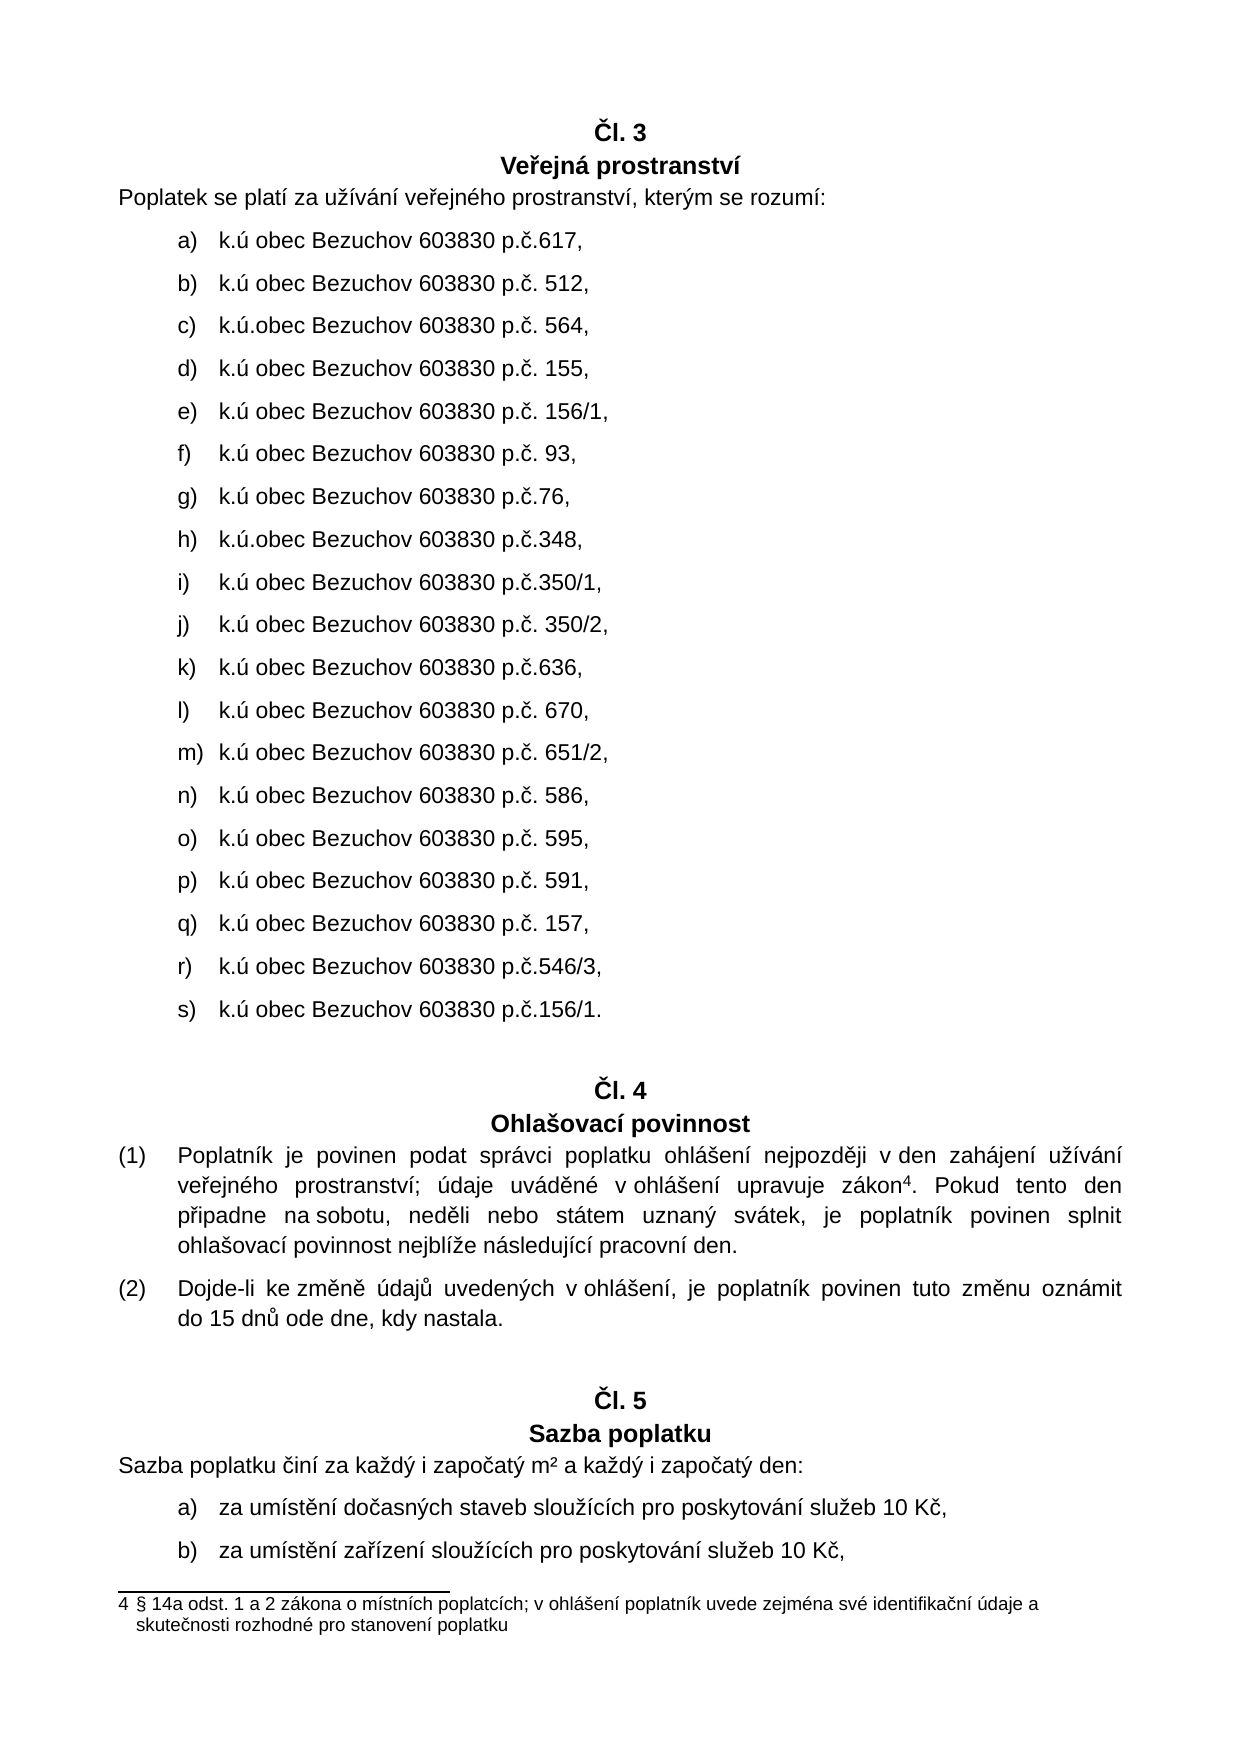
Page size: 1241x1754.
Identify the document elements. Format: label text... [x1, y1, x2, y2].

list k.ú obec Bezuchov 603830 p.č.636, [177, 654, 1122, 680]
list k.ú obec Bezuchov 603830 p.č.617, [177, 227, 1122, 253]
list k.ú obec Bezuchov 603830 p.č. 156/1, [177, 398, 1122, 424]
list k.ú obec Bezuchov 603830 p.č.156/1. [177, 996, 1122, 1022]
list k.ú obec Bezuchov 603830 p.č. 93, [177, 440, 1122, 467]
list k.ú obec Bezuchov 603830 p.č. 595, [177, 825, 1122, 851]
list k.ú obec Bezuchov 603830 p.č. 512, [177, 269, 1122, 296]
list k.ú.obec Bezuchov 603830 p.č.348, [177, 526, 1122, 552]
list k.ú obec Bezuchov 603830 p.č. 155, [177, 355, 1122, 381]
list k.ú obec Bezuchov 603830 p.č.350/1, [177, 568, 1122, 595]
list k.ú obec Bezuchov 603830 p.č. 651/2, [177, 739, 1122, 766]
list k.ú.obec Bezuchov 603830 p.č. 564, [177, 312, 1122, 339]
list k.ú obec Bezuchov 603830 p.č. 586, [177, 782, 1122, 808]
list k.ú obec Bezuchov 603830 p.č. 670, [177, 697, 1122, 723]
subtitle Čl. 5 Sazba poplatku [118, 1386, 1122, 1447]
list Poplatník je povinen podat správci poplatku ohlášení nejpozději v den zahájení užívání veřejného prostranství; údaje uváděné v ohlášení upravuje zákon. Pokud tento den připadne na sobotu, neděli nebo státem uznaný svátek, je poplatník povinen splnit ohlašovací povinnost nejblíže následující pracovní den. [118, 1142, 1122, 1259]
list za umístění dočasných staveb sloužících pro poskytování služeb 10 Kč, [177, 1494, 1122, 1521]
list k.ú obec Bezuchov 603830 p.č. 591, [177, 867, 1122, 894]
subtitle Čl. 4 Ohlašovací povinnost [118, 1076, 1122, 1138]
text Poplatek se platí za užívání veřejného prostranství, kterým se rozumí: [118, 184, 1122, 211]
list za umístění zařízení sloužících pro poskytování služeb 10 Kč, [177, 1537, 1122, 1563]
list k.ú obec Bezuchov 603830 p.č. 350/2, [177, 611, 1122, 638]
list § 14a odst. 1 a 2 zákona o místních poplatcích; v ohlášení poplatník uvede zejména své identifikační údaje a skutečnosti rozhodné pro stanovení poplatku [118, 1592, 1122, 1635]
list Dojde-li ke změně údajů uvedených v ohlášení, je poplatník povinen tuto změnu oznámit do 15 dnů ode dne, kdy nastala. [118, 1275, 1122, 1332]
list k.ú obec Bezuchov 603830 p.č. 157, [177, 910, 1122, 937]
list k.ú obec Bezuchov 603830 p.č.76, [177, 483, 1122, 509]
list k.ú obec Bezuchov 603830 p.č.546/3, [177, 953, 1122, 979]
subtitle Čl. 3 Veřejná prostranství [118, 118, 1122, 180]
text Sazba poplatku činí za každý i započatý m² a každý i započatý den: [118, 1452, 1122, 1478]
